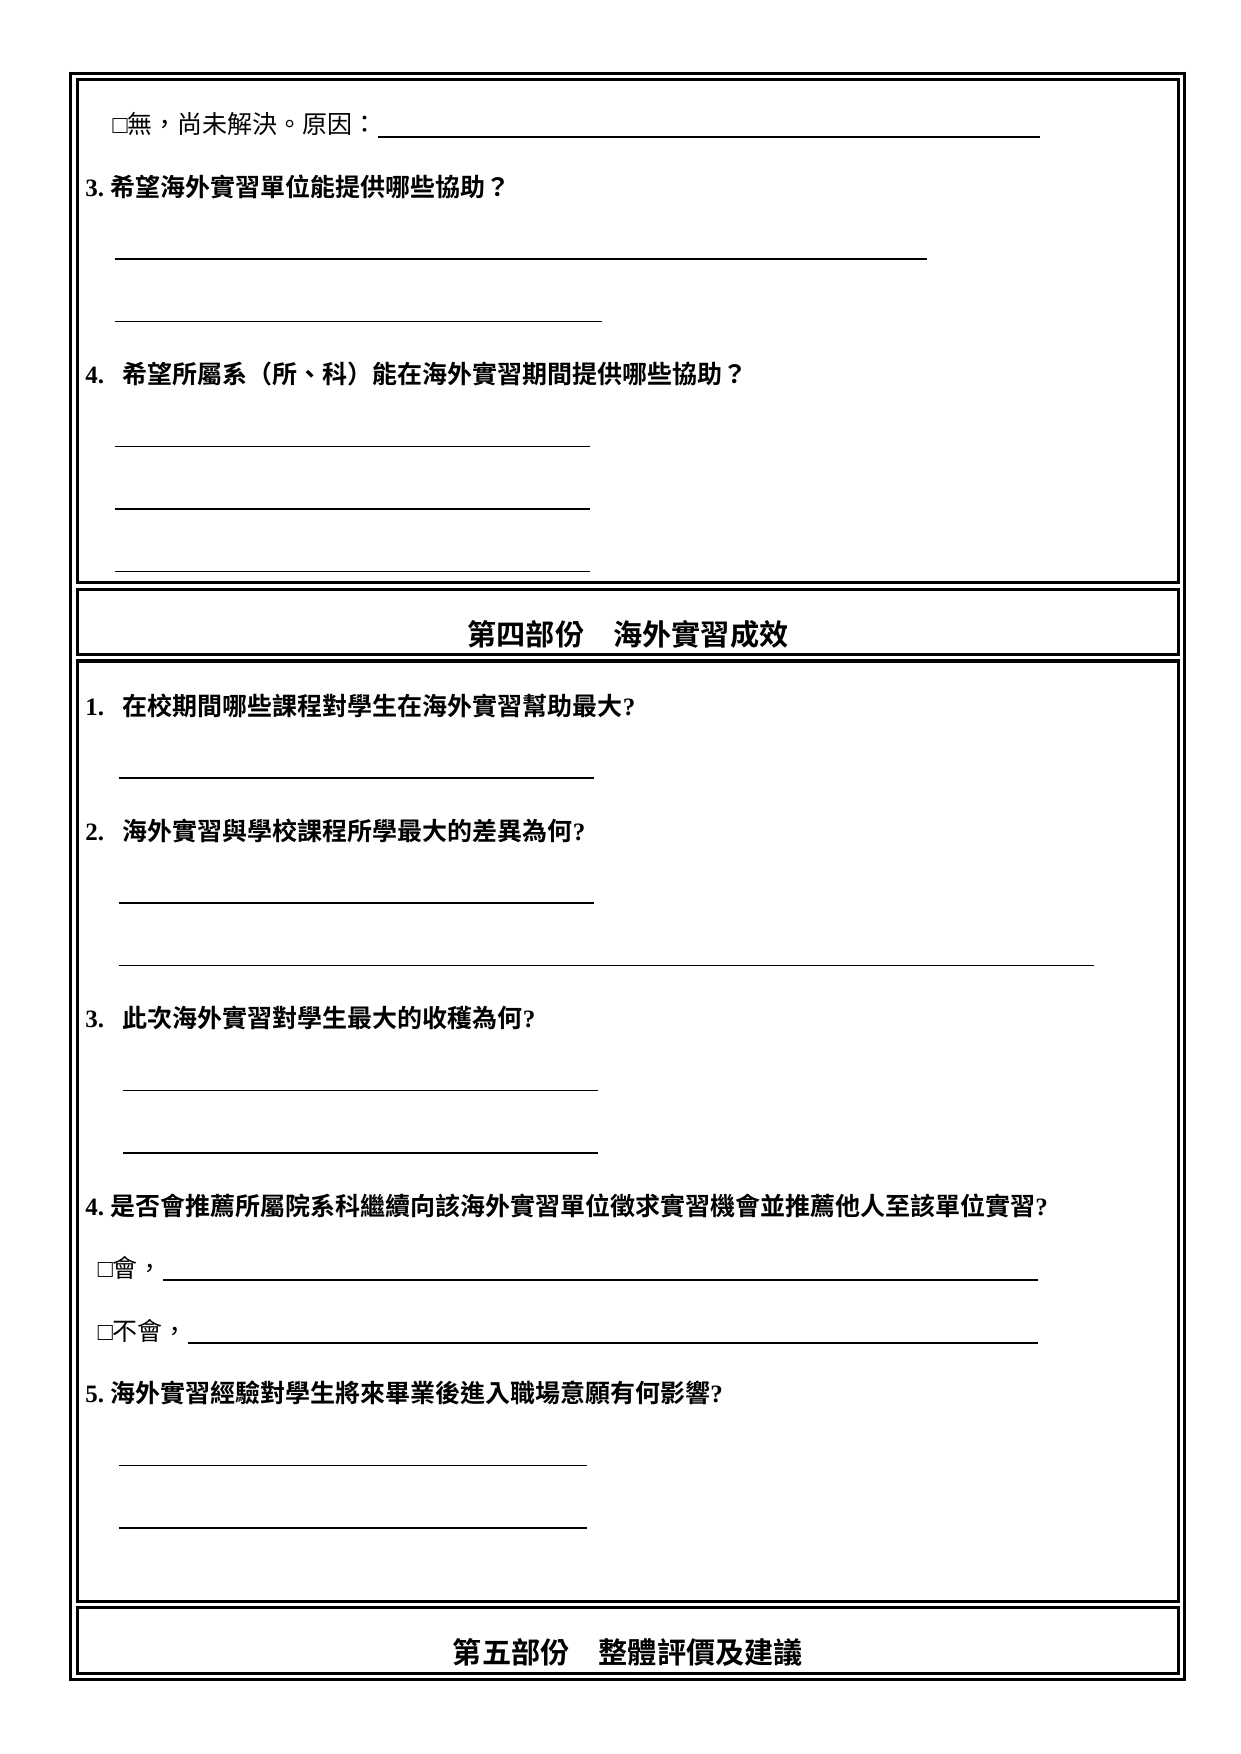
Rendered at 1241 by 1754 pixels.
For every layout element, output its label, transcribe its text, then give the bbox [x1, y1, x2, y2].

table_cell □無，尚未解決。原因： 3. 希望海外實習單位能提供哪些協助？ 希望所屬系（所、科）能在海外實習期間提供哪些協助？ [74, 75, 1181, 581]
table_cell 在校期間哪些課程對學生在海外實習幫助最大? 海外實習與學校課程所學最大的差異為何? 此次海外實習對學生最大的收穫為何? 4. 是否會推薦所屬院系科繼續向該海外實習單位徵求實習機會並推薦他人至該單位實習? □會， □不會， 5. 海外實習經驗對學生將來畢業後進入職場意願有何影響? [74, 653, 1181, 1600]
table_cell 第四部份 海外實習成效 [74, 581, 1181, 653]
table_cell 第五部份 整體評價及建議 [74, 1600, 1181, 1672]
